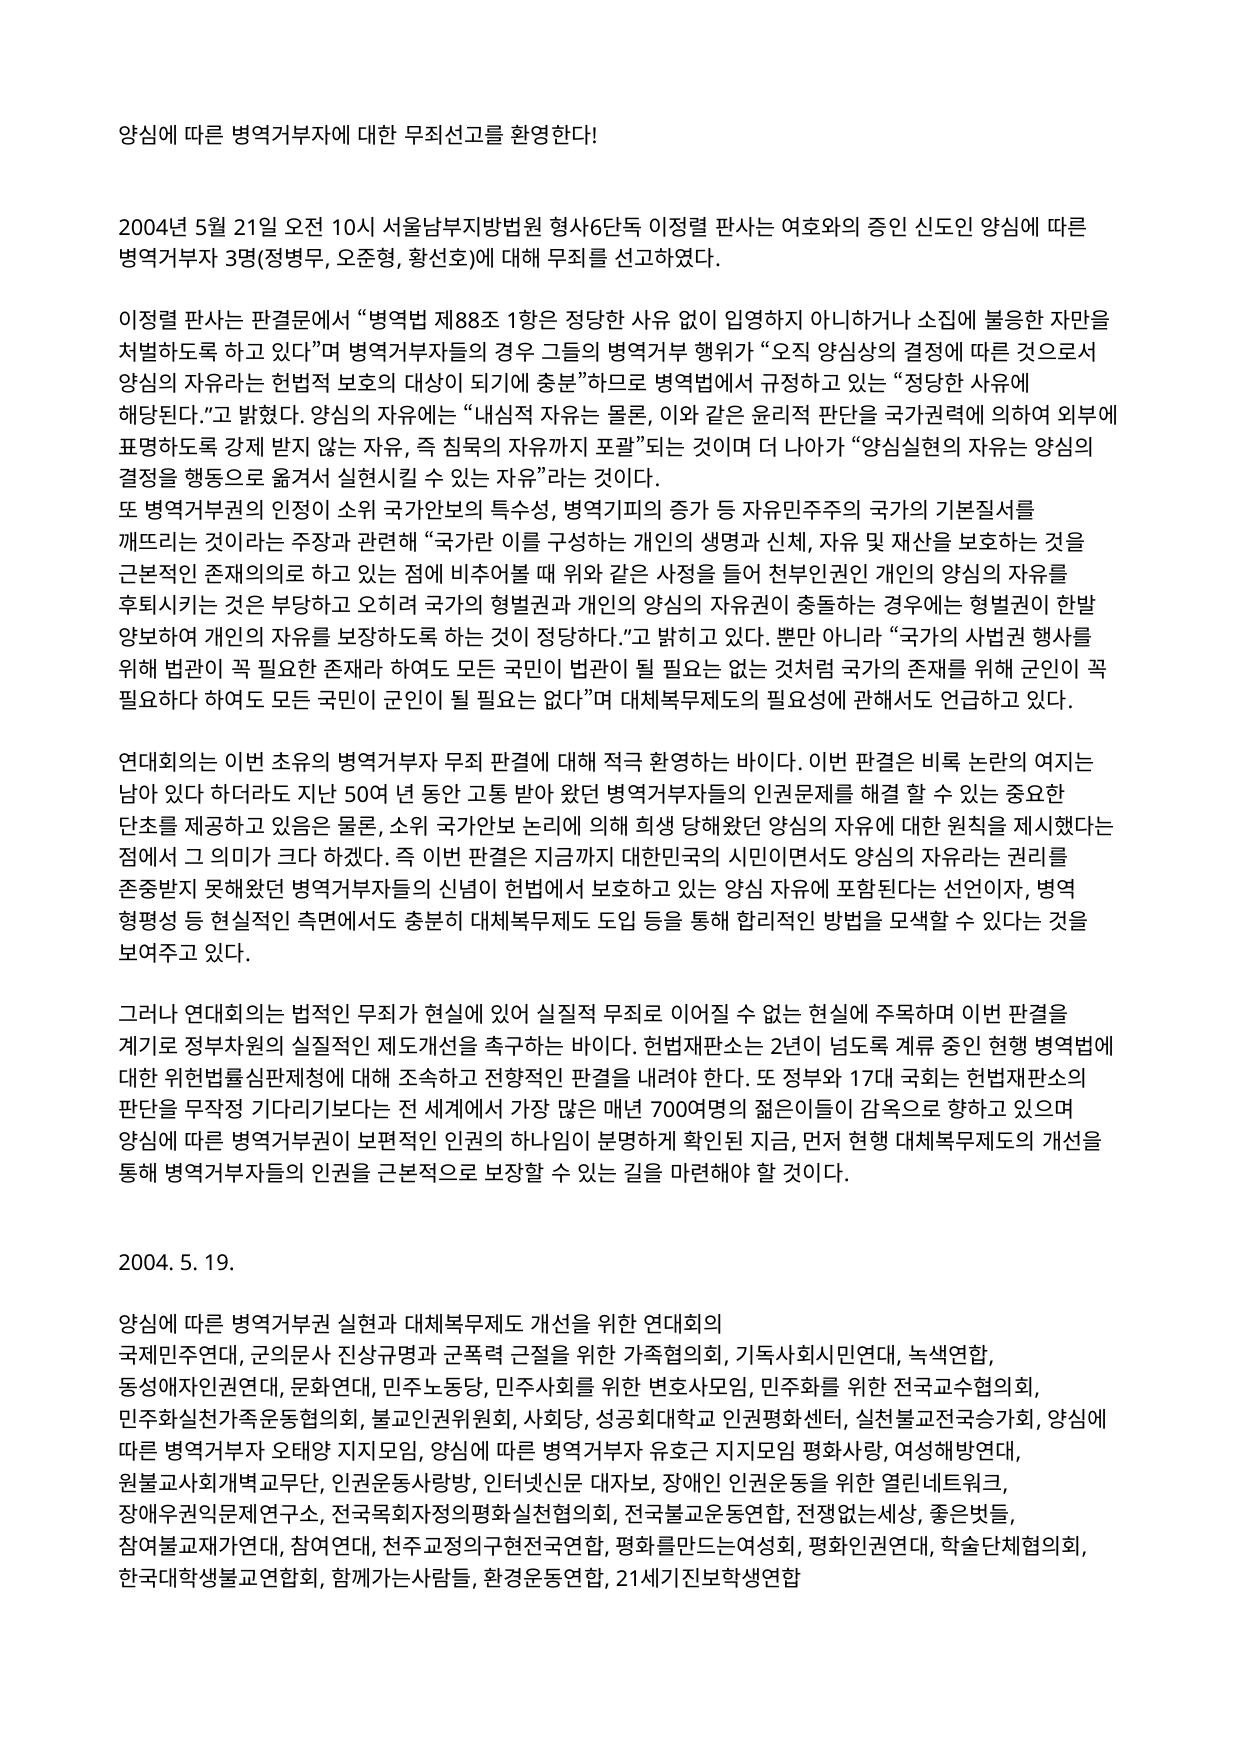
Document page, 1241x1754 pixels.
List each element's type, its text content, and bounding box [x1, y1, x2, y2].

text 양심에 따른 병역거부자에 대한 무죄선고를 환영한다! 2004년 5월 21일 오전 10시 서울남부지방법원 형사6단독 이정렬 판사는 여호와의 증인 신도인 양심에 따른 병역거부자 3명(정병무, 오준형, 황선호)에 대해 무죄를 선고하였다. 이정렬 판사는 판결문에서 “병역법 제88조 1항은 정당한 사유 없이 입영하지 아니하거나 소집에 불응한 자만을 처벌하도록 하고 있다”며 병역거부자들의 경우 그들의 병역거부 행위가 “오직 양심상의 결정에 따른 것으로서 양심의 자유라는 헌법적 보호의 대상이 되기에 충분”하므로 병역법에서 규정하고 있는 “정당한 사유에 해당된다.”고 밝혔다. 양심의 자유에는 “내심적 자유는 몰론, 이와 같은 윤리적 판단을 국가권력에 의하여 외부에 표명하도록 강제 받지 않는 자유, 즉 침묵의 자유까지 포괄”되는 것이며 더 나아가 “양심실현의 자유는 양심의 결정을 행동으로 옮겨서 실현시킬 수 있는 자유”라는 것이다. 또 병역거부권의 인정이 소위 국가안보의 특수성, 병역기피의 증가 등 자유민주주의 국가의 기본질서를 깨뜨리는 것이라는 주장과 관련해 “국가란 이를 구성하는 개인의 생명과 신체, 자유 및 재산을 보호하는 것을 근본적인 존재의의로 하고 있는 점에 비추어볼 때 위와 같은 사정을 들어 천부인권인 개인의 양심의 자유를 후퇴시키는 것은 부당하고 오히려 국가의 형벌권과 개인의 양심의 자유권이 충돌하는 경우에는 형벌권이 한발 양보하여 개인의 자유를 보장하도록 하는 것이 정당하다.”고 밝히고 있다. 뿐만 아니라 “국가의 사법권 행사를 위해 법관이 꼭 필요한 존재라 하여도 모든 국민이 법관이 될 필요는 없는 것처럼 국가의 존재를 위해 군인이 꼭 필요하다 하여도 모든 국민이 군인이 될 필요는 없다”며 대체복무제도의 필요성에 관해서도 언급하고 있다. 연대회의는 이번 초유의 병역거부자 무죄 판결에 대해 적극 환영하는 바이다. 이번 판결은 비록 논란의 여지는 남아 있다 하더라도 지난 50여 년 동안 고통 받아 왔던 병역거부자들의 인권문제를 해결 할 수 있는 중요한 단초를 제공하고 있음은 물론, 소위 국가안보 논리에 의해 희생 당해왔던 양심의 자유에 대한 원칙을 제시했다는 점에서 그 의미가 크다 하겠다. 즉 이번 판결은 지금까지 대한민국의 시민이면서도 양심의 자유라는 권리를 존중받지 못해왔던 병역거부자들의 신념이 헌법에서 보호하고 있는 양심 자유에 포함된다는 선언이자, 병역 형평성 등 현실적인 측면에서도 충분히 대체복무제도 도입 등을 통해 합리적인 방법을 모색할 수 있다는 것을 보여주고 있다. 그러나 연대회의는 법적인 무죄가 현실에 있어 실질적 무죄로 이어질 수 없는 현실에 주목하며 이번 판결을 계기로 정부차원의 실질적인 제도개선을 촉구하는 바이다. 헌법재판소는 2년이 넘도록 계류 중인 현행 병역법에 대한 위헌법률심판제청에 대해 조속하고 전향적인 판결을 내려야 한다. 또 정부와 17대 국회는 헌법재판소의 판단을 무작정 기다리기보다는 전 세계에서 가장 많은 매년 700여명의 젊은이들이 감옥으로 향하고 있으며 양심에 따른 병역거부권이 보편적인 인권의 하나임이 분명하게 확인된 지금, 먼저 현행 대체복무제도의 개선을 통해 병역거부자들의 인권을 근본적으로 보장할 수 있는 길을 마련해야 할 것이다. 2004. 5. 19. 양심에 따른 병역거부권 실현과 대체복무제도 개선을 위한 연대회의 국제민주연대, 군의문사 진상규명과 군폭력 근절을 위한 가족협의회, 기독사회시민연대, 녹색연합, 동성애자인권연대, 문화연대, 민주노동당, 민주사회를 위한 변호사모임, 민주화를 위한 전국교수협의회, 민주화실천가족운동협의회, 불교인권위원회, 사회당, 성공회대학교 인권평화센터, 실천불교전국승가회, 양심에 따른 병역거부자 오태양 지지모임, 양심에 따른 병역거부자 유호근 지지모임 평화사랑, 여성해방연대, 원불교사회개벽교무단, 인권운동사랑방, 인터넷신문 대자보, 장애인 인권운동을 위한 열린네트워크, 장애우권익문제연구소, 전국목회자정의평화실천협의회, 전국불교운동연합, 전쟁없는세상, 좋은벗들, 참여불교재가연대, 참여연대, 천주교정의구현전국연합, 평화를만드는여성회, 평화인권연대, 학술단체협의회, 한국대학생불교연합회, 함께가는사람들, 환경운동연합, 21세기진보학생연합 [118, 118, 1122, 1593]
